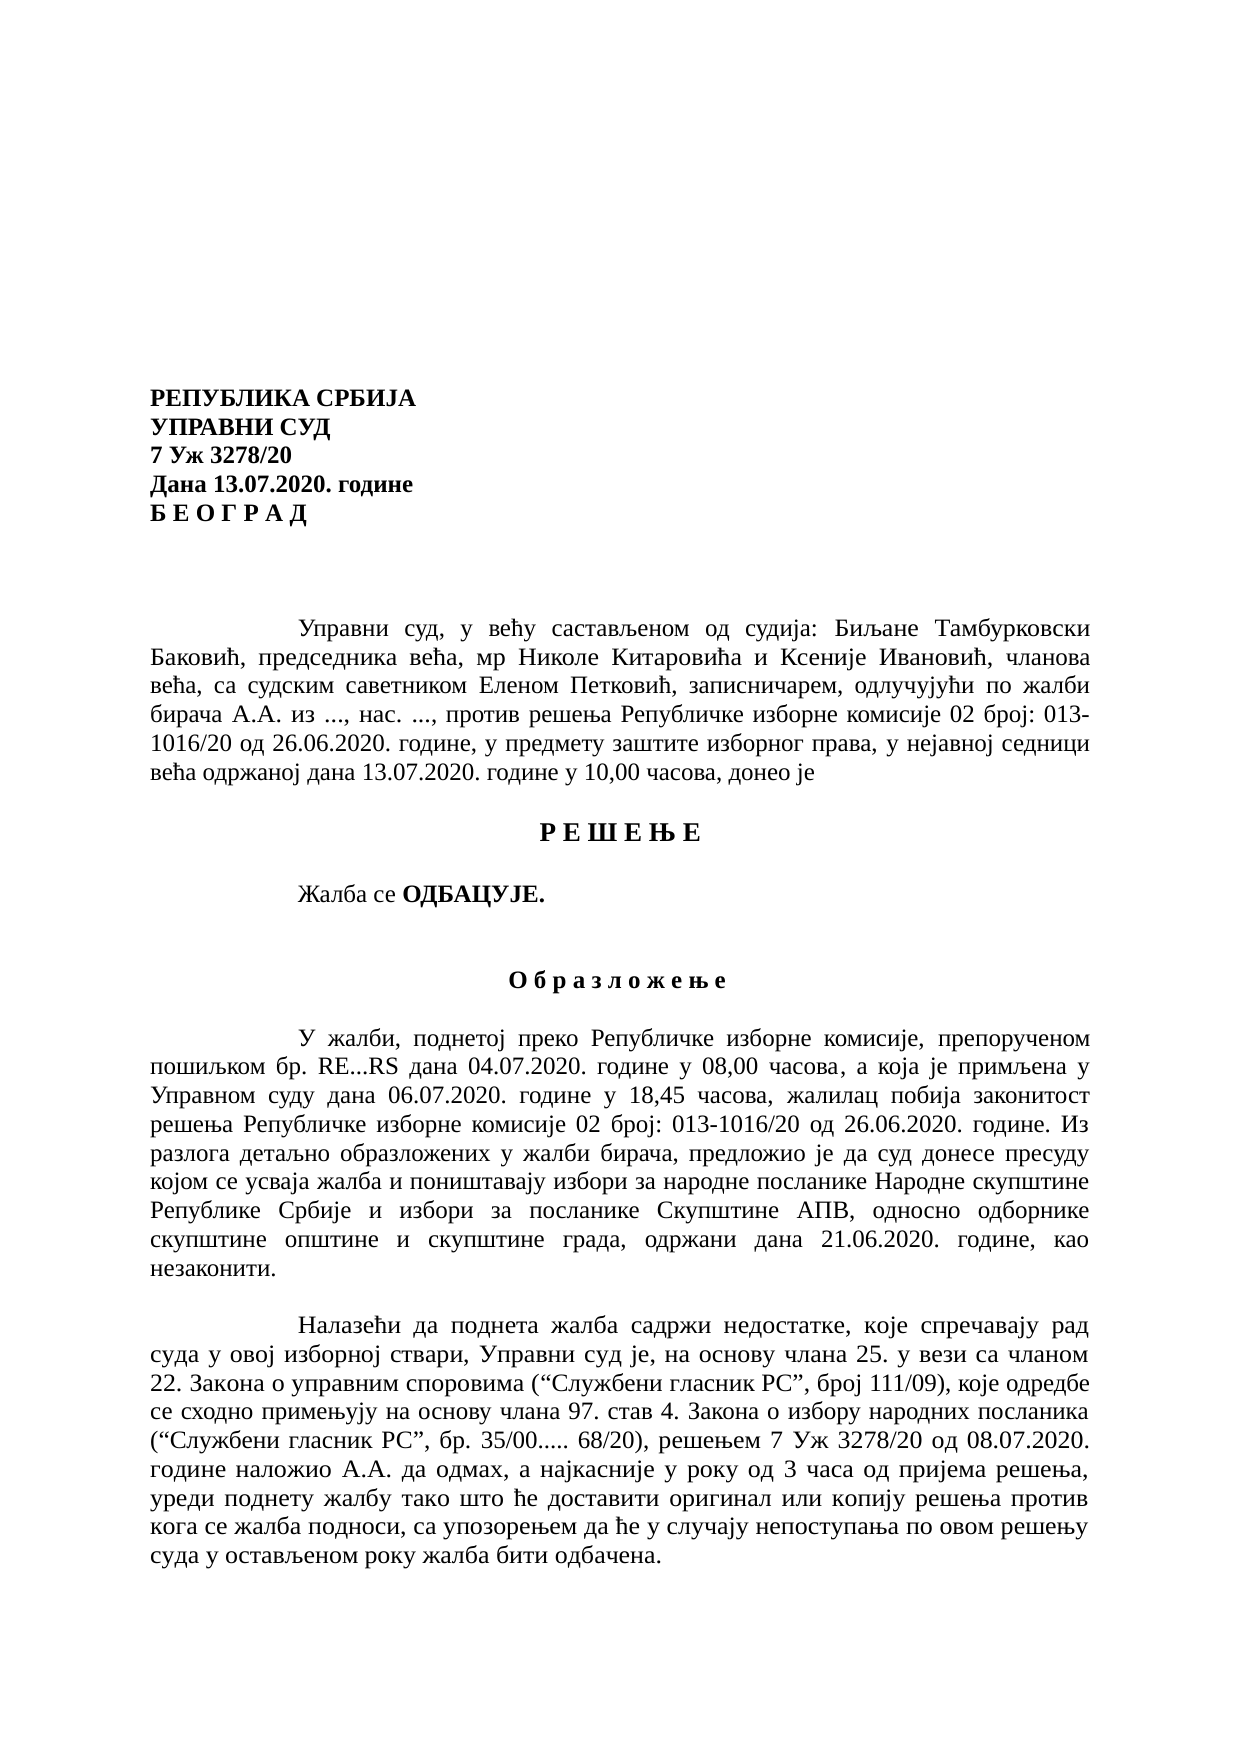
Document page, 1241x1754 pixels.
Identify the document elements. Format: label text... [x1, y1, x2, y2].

text УПРАВНИ СУД [150, 412, 1090, 440]
text О б р а з л о ж е њ е [150, 965, 1090, 994]
text Налазећи да поднета жалба садржи недостатке, које спречавају рад суда у овој изборној ствари, Управни суд је, на основу члана 25. у вези са чланом 22. Закона о управним споровима (“Службени гласник РС”, број 111/09), које одредбе се сходно примењују на основу члана 97. став 4. Закона о избору народних посланика (“Службени гласник РС”, бр. 35/00..... 68/20), решењем 7 Уж 3278/20 од 08.07.2020. године наложио A.A. да одмах, а најкасније у року од 3 часа од пријема решења, уреди поднету жалбу тако што ће доставити оригинал или копију решења против кога се жалба подноси, са упозорењем да ће у случају непоступања по овом решењу суда у остављеном року жалба бити одбачена. [150, 1310, 1090, 1569]
text Р Е Ш Е Њ Е [150, 817, 1090, 848]
text 7 Уж 3278/20 [150, 440, 1090, 469]
text Дана 13.07.2020. године [150, 469, 1090, 498]
text РЕПУБЛИКА СРБИЈА [150, 383, 1090, 412]
text Управни суд, у већу састављеном од судија: Биљане Тамбурковски Баковић, председника већа, мр Николе Китаровића и Ксеније Ивановић, чланова већа, са судским саветником Еленом Петковић, записничарем, одлучујући по жалби бирача A.A. из ..., нас. ..., против решења Републичке изборне комисије 02 број: 013-1016/20 од 26.06.2020. године, у предмету заштите изборног права, у нејавној седници већа одржаној дана 13.07.2020. године у 10,00 часова, донео је [150, 613, 1090, 785]
text Б Е О Г Р А Д [150, 498, 1090, 527]
text Жалба се ОДБАЦУЈЕ. [150, 879, 1090, 908]
text У жалби, поднетој преко Републичке изборне комисије, препорученом пошиљком бр. RE...RS дана 04.07.2020. године у 08,00 часова, а која је примљена у Управном суду дана 06.07.2020. године у 18,45 часова, жалилац побија законитост решења Републичке изборне комисије 02 број: 013-1016/20 од 26.06.2020. године. Из разлога детаљно образложених у жалби бирача, предложио је да суд донесе пресуду којом се усваја жалба и поништавају избори за народне посланике Народне скупштине Републике Србије и избори за посланике Скупштине АПВ, односно одборнике скупштине општине и скупштине града, одржани дана 21.06.2020. године, као незаконити. [150, 1023, 1090, 1281]
